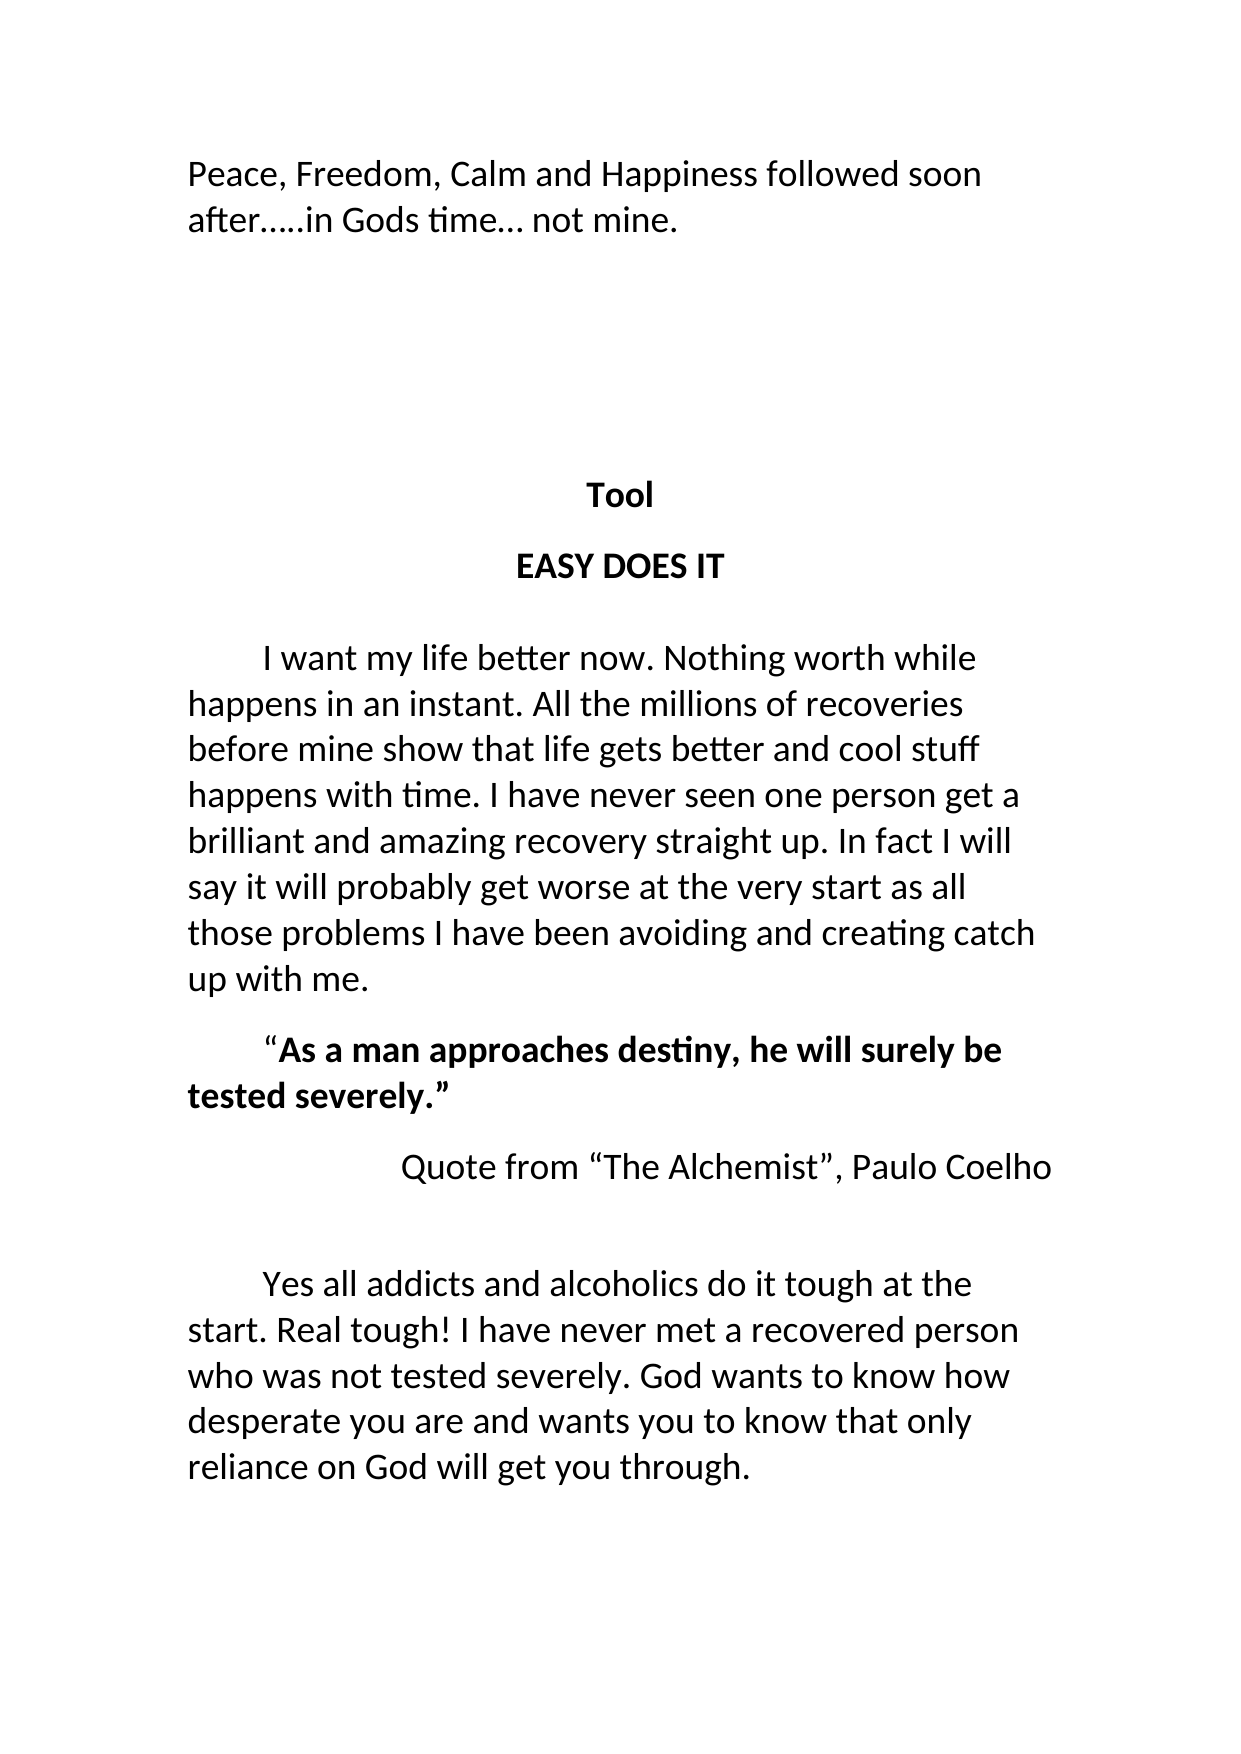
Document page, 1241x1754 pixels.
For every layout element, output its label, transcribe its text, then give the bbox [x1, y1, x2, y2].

text “As a man approaches destiny, he will surely be tested severely.” [187, 1026, 1053, 1117]
text Peace, Freedom, Calm and Happiness followed soon after…..in Gods time… not mine. [187, 150, 1053, 242]
text Tool [187, 471, 1053, 517]
text EASY DOES IT [187, 542, 1053, 588]
text I want my life better now. Nothing worth while happens in an instant. All the millions of recoveries before mine show that life gets better and cool stuff happens with time. I have never seen one person get a brilliant and amazing recovery straight up. In fact I will say it will probably get worse at the very start as all those problems I have been avoiding and creating catch up with me. [187, 634, 1053, 1000]
text Quote from “The Alchemist”, Paulo Coelho [187, 1143, 1053, 1189]
text Yes all addicts and alcoholics do it tough at the start. Real tough! I have never met a recovered person who was not tested severely. God wants to know how desperate you are and wants you to know that only reliance on God will get you through. [187, 1260, 1053, 1489]
